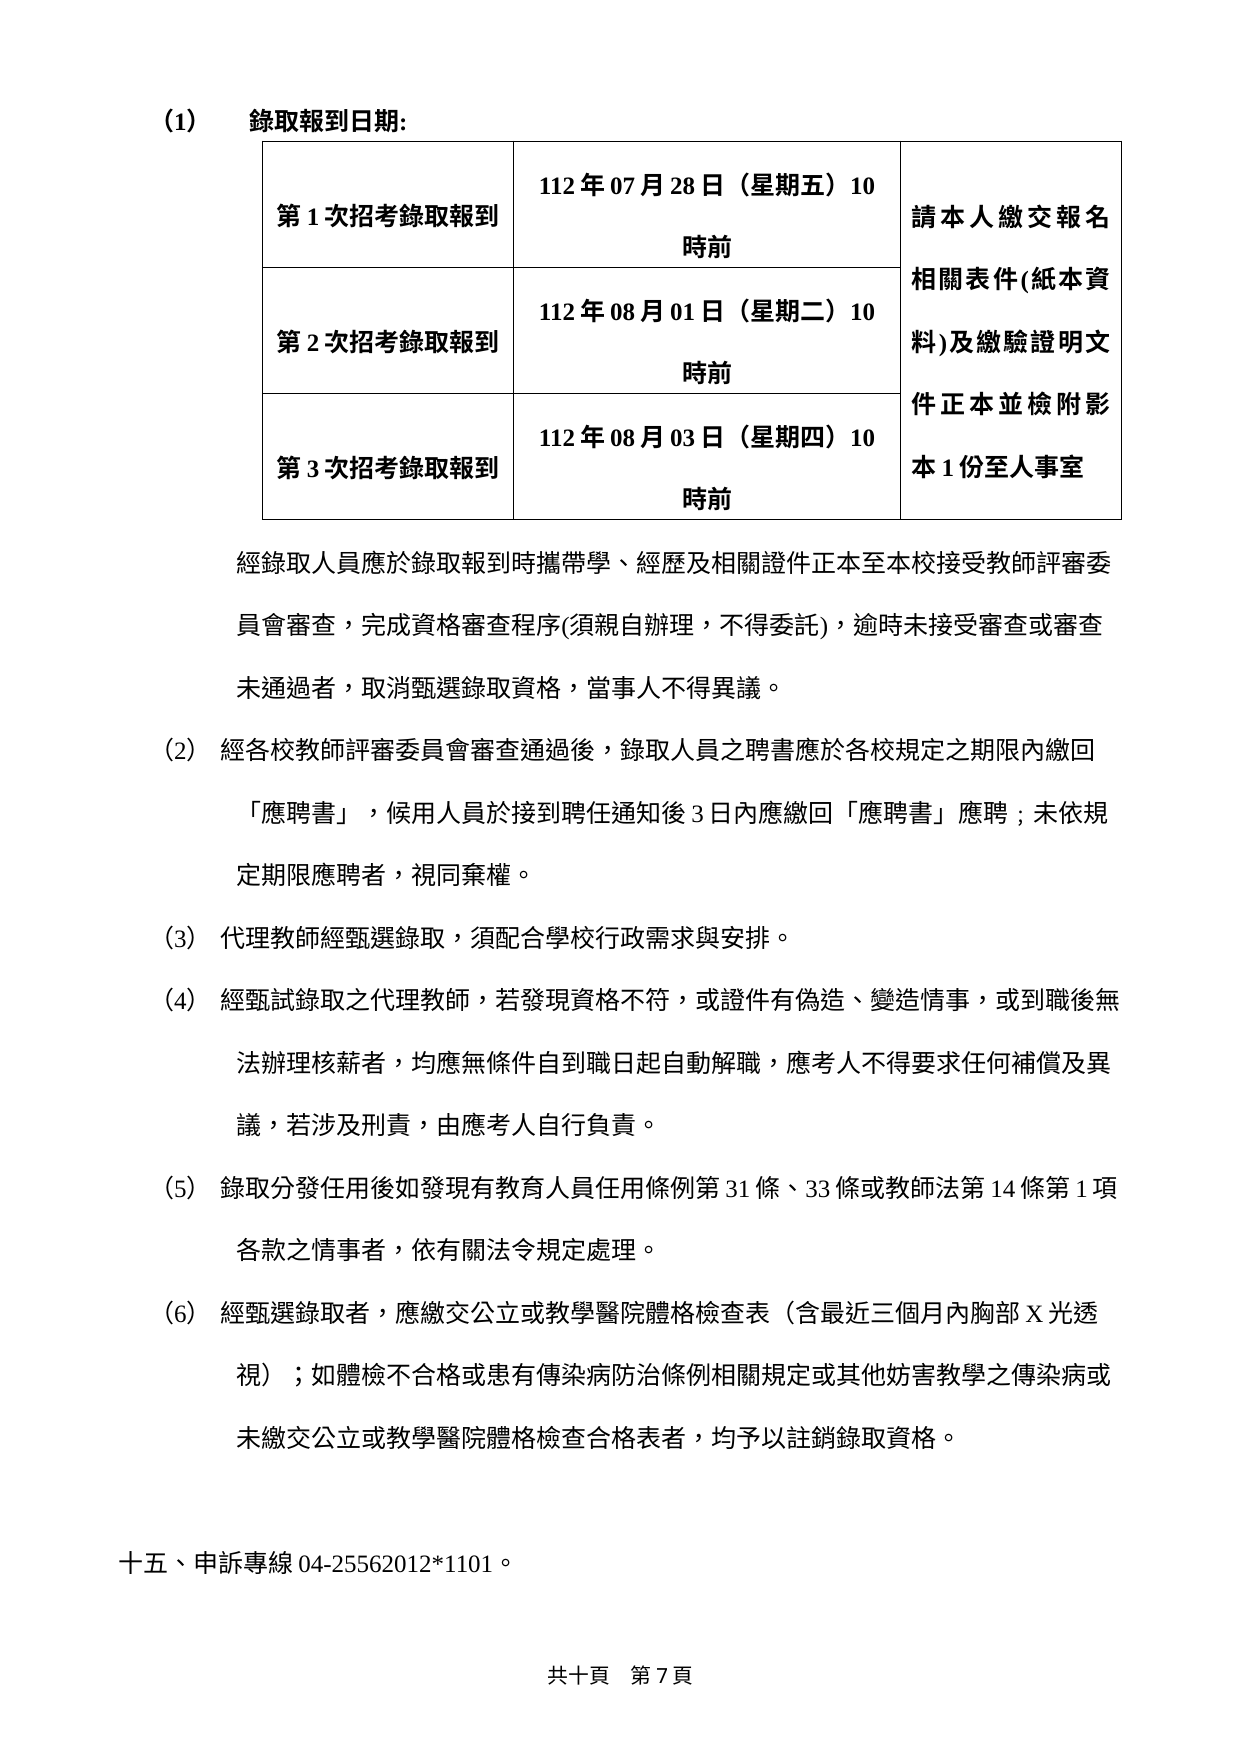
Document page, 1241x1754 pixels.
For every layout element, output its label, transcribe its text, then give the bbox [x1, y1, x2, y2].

text 經錄取人員應於錄取報到時攜帶學、經歷及相關證件正本至本校接受教師評審委員會審查，完成資格審查程序(須親自辦理，不得委託)，逾時未接受審查或審查未通過者，取消甄選錄取資格，當事人不得異議。 [236, 520, 1122, 707]
table_header 112年07月28日（星期五）10時前 [514, 142, 900, 267]
table_cell 112年08月03日（星期四）10時前 [514, 394, 900, 519]
list 錄取分發任用後如發現有教育人員任用條例第31條、33條或教師法第14條第1項各款之情事者，依有關法令規定處理。 [149, 1145, 1122, 1270]
text 十五、申訴專線04-25562012*1101。 [118, 1520, 1122, 1582]
list 經甄試錄取之代理教師，若發現資格不符，或證件有偽造、變造情事，或到職後無法辦理核薪者，均應無條件自到職日起自動解職，應考人不得要求任何補償及異議，若涉及刑責，由應考人自行負責。 [149, 957, 1122, 1145]
list 代理教師經甄選錄取，須配合學校行政需求與安排。 [149, 895, 1122, 957]
list 經各校教師評審委員會審查通過後，錄取人員之聘書應於各校規定之期限內繳回「應聘書」，候用人員於接到聘任通知後3日內應繳回「應聘書」應聘﹔未依規定期限應聘者，視同棄權。 [149, 707, 1122, 895]
table_cell 第3次招考錄取報到 [263, 394, 513, 519]
table_header 第1次招考錄取報到 [263, 142, 513, 267]
table_header 請本人繳交報名相關表件(紙本資料)及繳驗證明文件正本並檢附影本1份至人事室 [901, 142, 1121, 519]
table_cell 第2次招考錄取報到 [263, 268, 513, 393]
list 經甄選錄取者，應繳交公立或教學醫院體格檢查表（含最近三個月內胸部X光透視）；如體檢不合格或患有傳染病防治條例相關規定或其他妨害教學之傳染病或未繳交公立或教學醫院體格檢查合格表者，均予以註銷錄取資格。 [149, 1270, 1122, 1457]
table_cell 112年08月01日（星期二）10時前 [514, 268, 900, 393]
list 錄取報到日期: [149, 78, 1122, 141]
